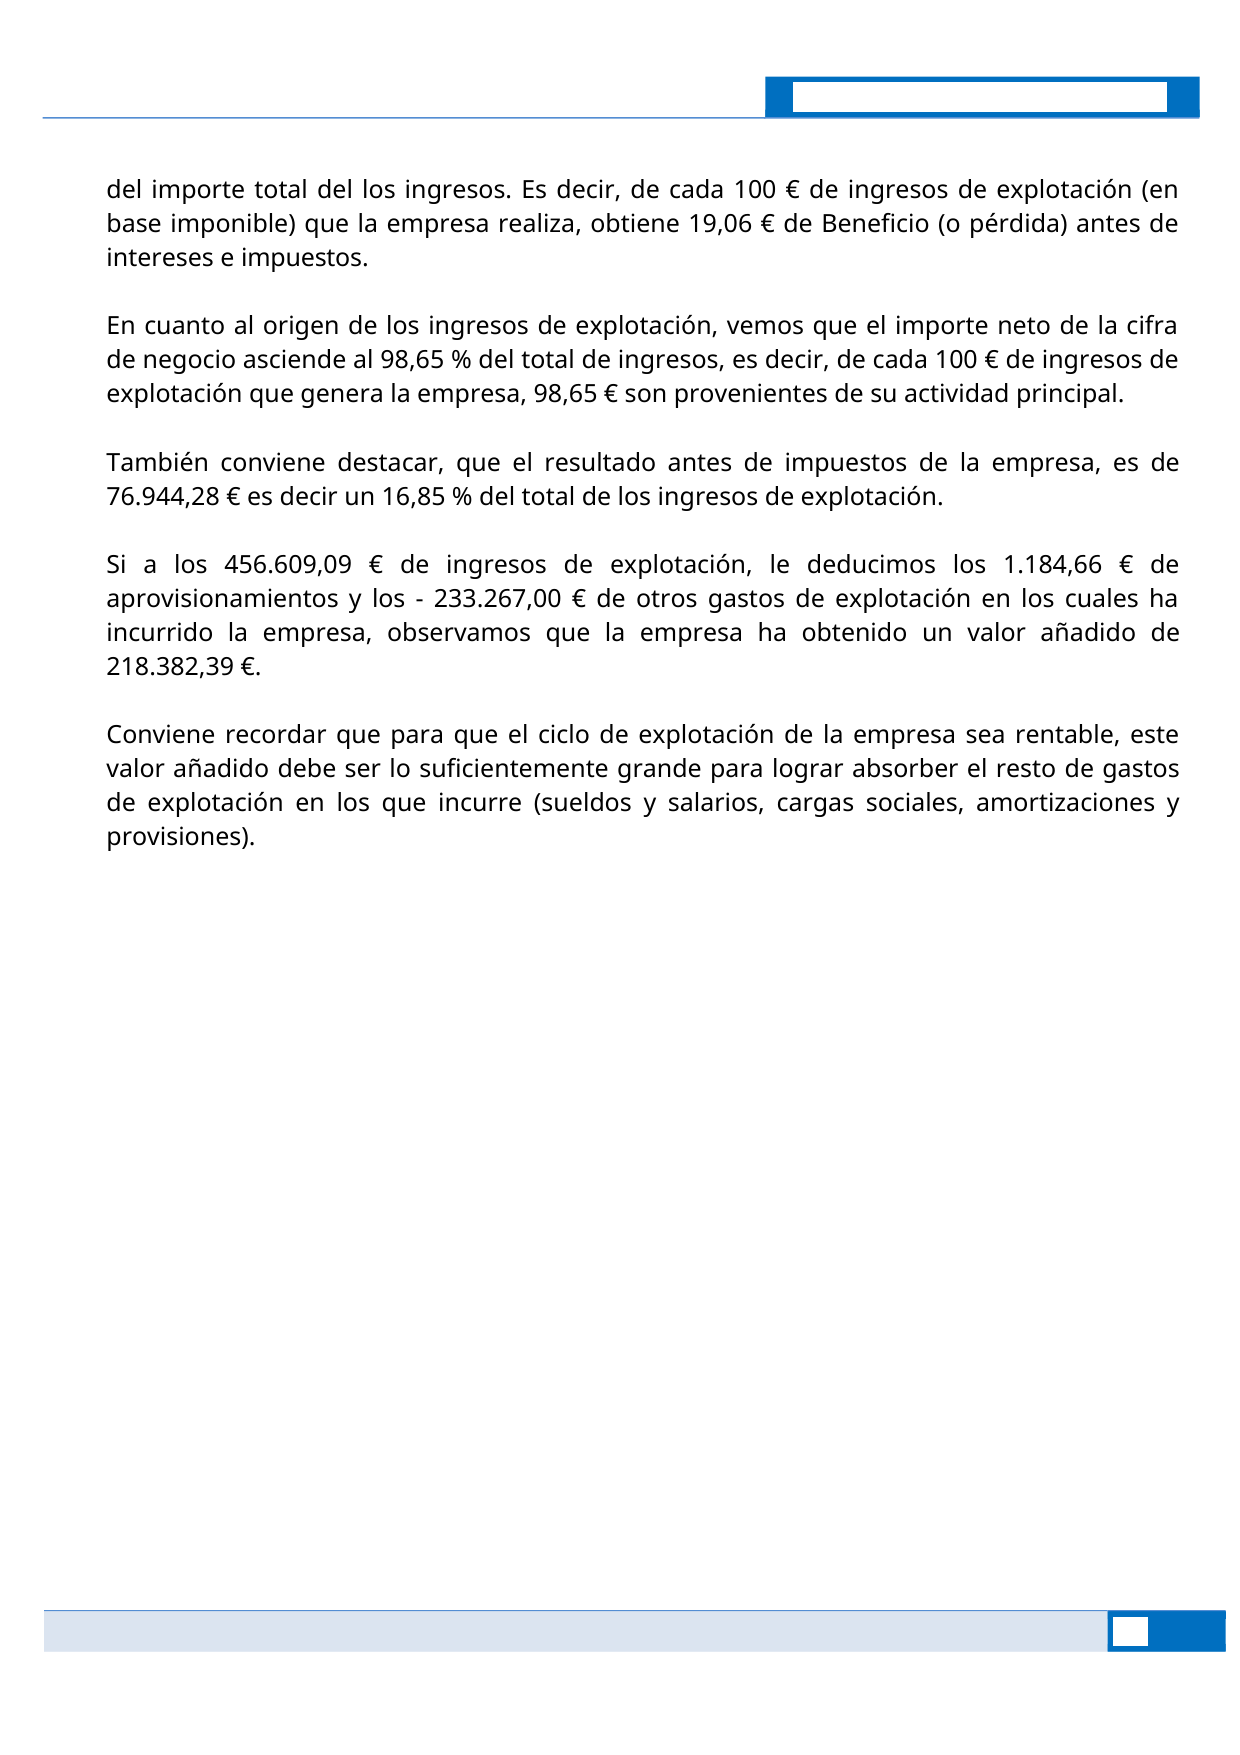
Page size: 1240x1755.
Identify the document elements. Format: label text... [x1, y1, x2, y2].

text También conviene destacar, que el resultado antes de impuestos de la empresa, es de 76.944,28 € es decir un 16,85 % del total de los ingresos de explotación. [106, 444, 1181, 512]
text Conviene recordar que para que el ciclo de explotación de la empresa sea rentable, este valor añadido debe ser lo suficientemente grande para lograr absorber el resto de gastos de explotación en los que incurre (sueldos y salarios, cargas sociales, amortizaciones y provisiones). [106, 717, 1181, 853]
text del importe total del los ingresos. Es decir, de cada 100 € de ingresos de explotación (en base imponible) que la empresa realiza, obtiene 19,06 € de Beneficio (o pérdida) antes de intereses e impuestos. [106, 172, 1181, 274]
text En cuanto al origen de los ingresos de explotación, vemos que el importe neto de la cifra de negocio asciende al 98,65 % del total de ingresos, es decir, de cada 100 € de ingresos de explotación que genera la empresa, 98,65 € son provenientes de su actividad principal. [106, 308, 1180, 410]
text Si a los 456.609,09 € de ingresos de explotación, le deducimos los 1.184,66 € de aprovisionamientos y los - 233.267,00 € de otros gastos de explotación en los cuales ha incurrido la empresa, observamos que la empresa ha obtenido un valor añadido de 218.382,39 €. [106, 546, 1181, 683]
